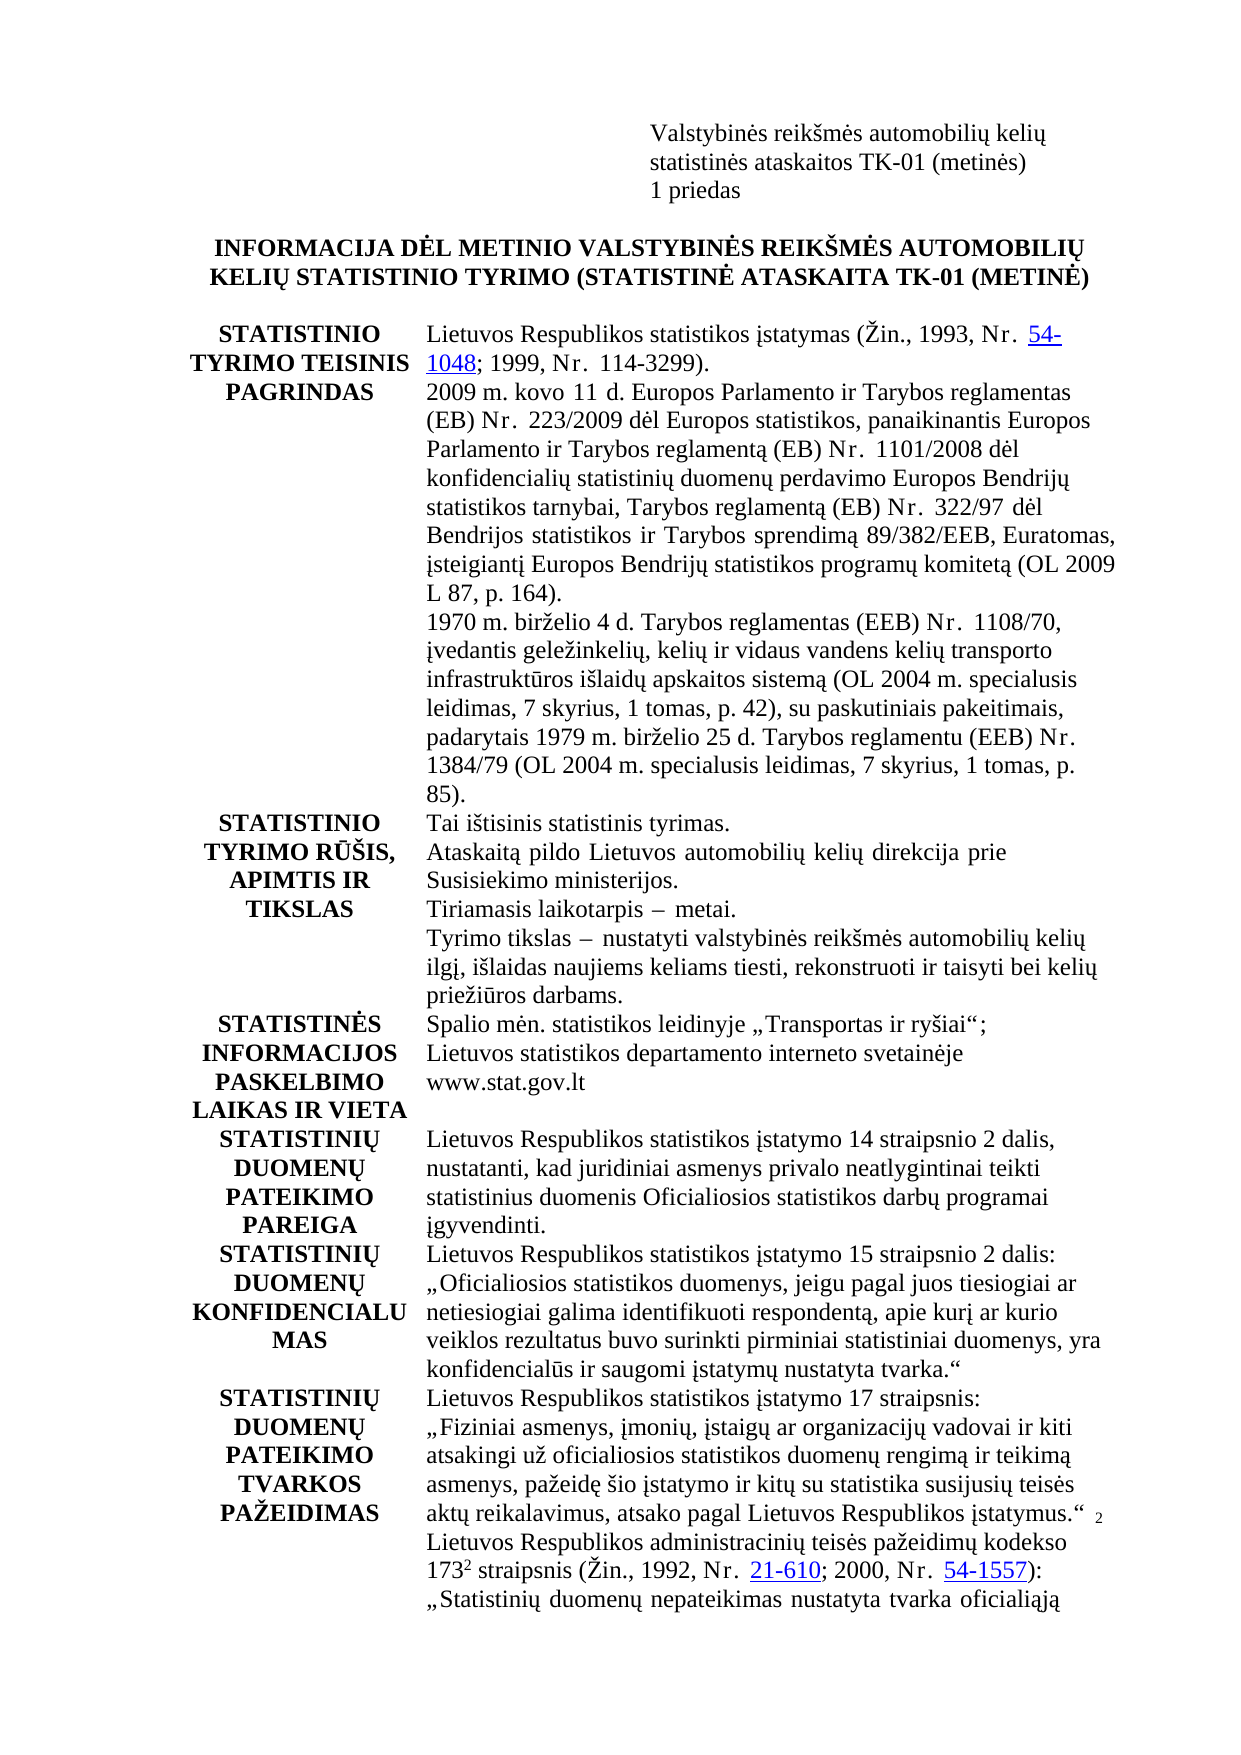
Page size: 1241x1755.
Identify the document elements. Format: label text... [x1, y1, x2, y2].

text 1 priedas [649, 176, 1122, 204]
table_cell Spalio mėn. statistikos leidinyje „Transportas ir ryšiai“; Lietuvos statistikos departamento interneto svetainėje www.stat.gov.lt [422, 1009, 1122, 1124]
text Valstybinės reikšmės automobilių kelių [649, 118, 1122, 147]
text INFORMACIJA DĖL METINIO VALSTYBINĖS REIKŠMĖS AUTOMOBILIŲ KELIŲ STATISTINIO TYRIMO (STATISTINĖ ATASKAITA TK-01 (METINĖ) [177, 233, 1122, 291]
table_cell Tai ištisinis statistinis tyrimas. Ataskaitą pildo Lietuvos automobilių kelių direkcija prie Susisiekimo ministerijos. Tiriamasis laikotarpis – metai. Tyrimo tikslas – nustatyti valstybinės reikšmės automobilių kelių ilgį, išlaidas naujiems keliams tiesti, rekonstruoti ir taisyti bei kelių priežiūros darbams. [422, 808, 1122, 1009]
table_cell Lietuvos Respublikos statistikos įstatymo 17 straipsnis: „Fiziniai asmenys, įmonių, įstaigų ar organizacijų vadovai ir kiti atsakingi už oficialiosios statistikos duomenų rengimą ir teikimą asmenys, pažeidę šio įstatymo ir kitų su statistika susijusių teisės aktų reikalavimus, atsako pagal Lietuvos Respublikos įstatymus.“ 2 Lietuvos Respublikos administracinių teisės pažeidimų kodekso 1732 straipsnis (Žin., 1992, Nr. 21-610; 2000, Nr. 54-1557): „Statistinių duomenų nepateikimas nustatyta tvarka oficialiąją [422, 1383, 1122, 1613]
text statistinės ataskaitos TK-01 (metinės) [649, 147, 1122, 176]
table_cell STATISTINIO TYRIMO RŪŠIS, APIMTIS IR TIKSLAS [177, 808, 422, 1009]
table_header STATISTINIO TYRIMO TEISINIS PAGRINDAS [177, 319, 422, 808]
table_cell STATISTINIŲ DUOMENŲ PATEIKIMO TVARKOS PAŽEIDIMAS [177, 1383, 422, 1613]
table_cell STATISTINIŲ DUOMENŲ PATEIKIMO PAREIGA [177, 1124, 422, 1239]
table_header Lietuvos Respublikos statistikos įstatymas (Žin., 1993, Nr. 54-1048; 1999, Nr. 114-3299). 2009 m. kovo 11 d. Europos Parlamento ir Tarybos reglamentas (EB) Nr. 223/2009 dėl Europos statistikos, panaikinantis Europos Parlamento ir Tarybos reglamentą (EB) Nr. 1101/2008 dėl konfidencialių statistinių duomenų perdavimo Europos Bendrijų statistikos tarnybai, Tarybos reglamentą (EB) Nr. 322/97 dėl Bendrijos statistikos ir Tarybos sprendimą 89/382/EEB, Euratomas, įsteigiantį Europos Bendrijų statistikos programų komitetą (OL 2009 L 87, p. 164). 1970 m. birželio 4 d. Tarybos reglamentas (EEB) Nr. 1108/70, įvedantis geležinkelių, kelių ir vidaus vandens kelių transporto infrastruktūros išlaidų apskaitos sistemą (OL 2004 m. specialusis leidimas, 7 skyrius, 1 tomas, p. 42), su paskutiniais pakeitimais, padarytais 1979 m. birželio 25 d. Tarybos reglamentu (EEB) Nr. 1384/79 (OL 2004 m. specialusis leidimas, 7 skyrius, 1 tomas, p. 85). [422, 319, 1122, 808]
table_cell Lietuvos Respublikos statistikos įstatymo 14 straipsnio 2 dalis, nustatanti, kad juridiniai asmenys privalo neatlygintinai teikti statistinius duomenis Oficialiosios statistikos darbų programai įgyvendinti. [422, 1124, 1122, 1239]
table_cell STATISTINĖS INFORMACIJOS PASKELBIMO LAIKAS IR VIETA [177, 1009, 422, 1124]
table_cell Lietuvos Respublikos statistikos įstatymo 15 straipsnio 2 dalis: „Oficialiosios statistikos duomenys, jeigu pagal juos tiesiogiai ar netiesiogiai galima identifikuoti respondentą, apie kurį ar kurio veiklos rezultatus buvo surinkti pirminiai statistiniai duomenys, yra konfidencialūs ir saugomi įstatymų nustatyta tvarka.“ [422, 1239, 1122, 1383]
table_cell STATISTINIŲ DUOMENŲ KONFIDENCIALUMAS [177, 1239, 422, 1383]
